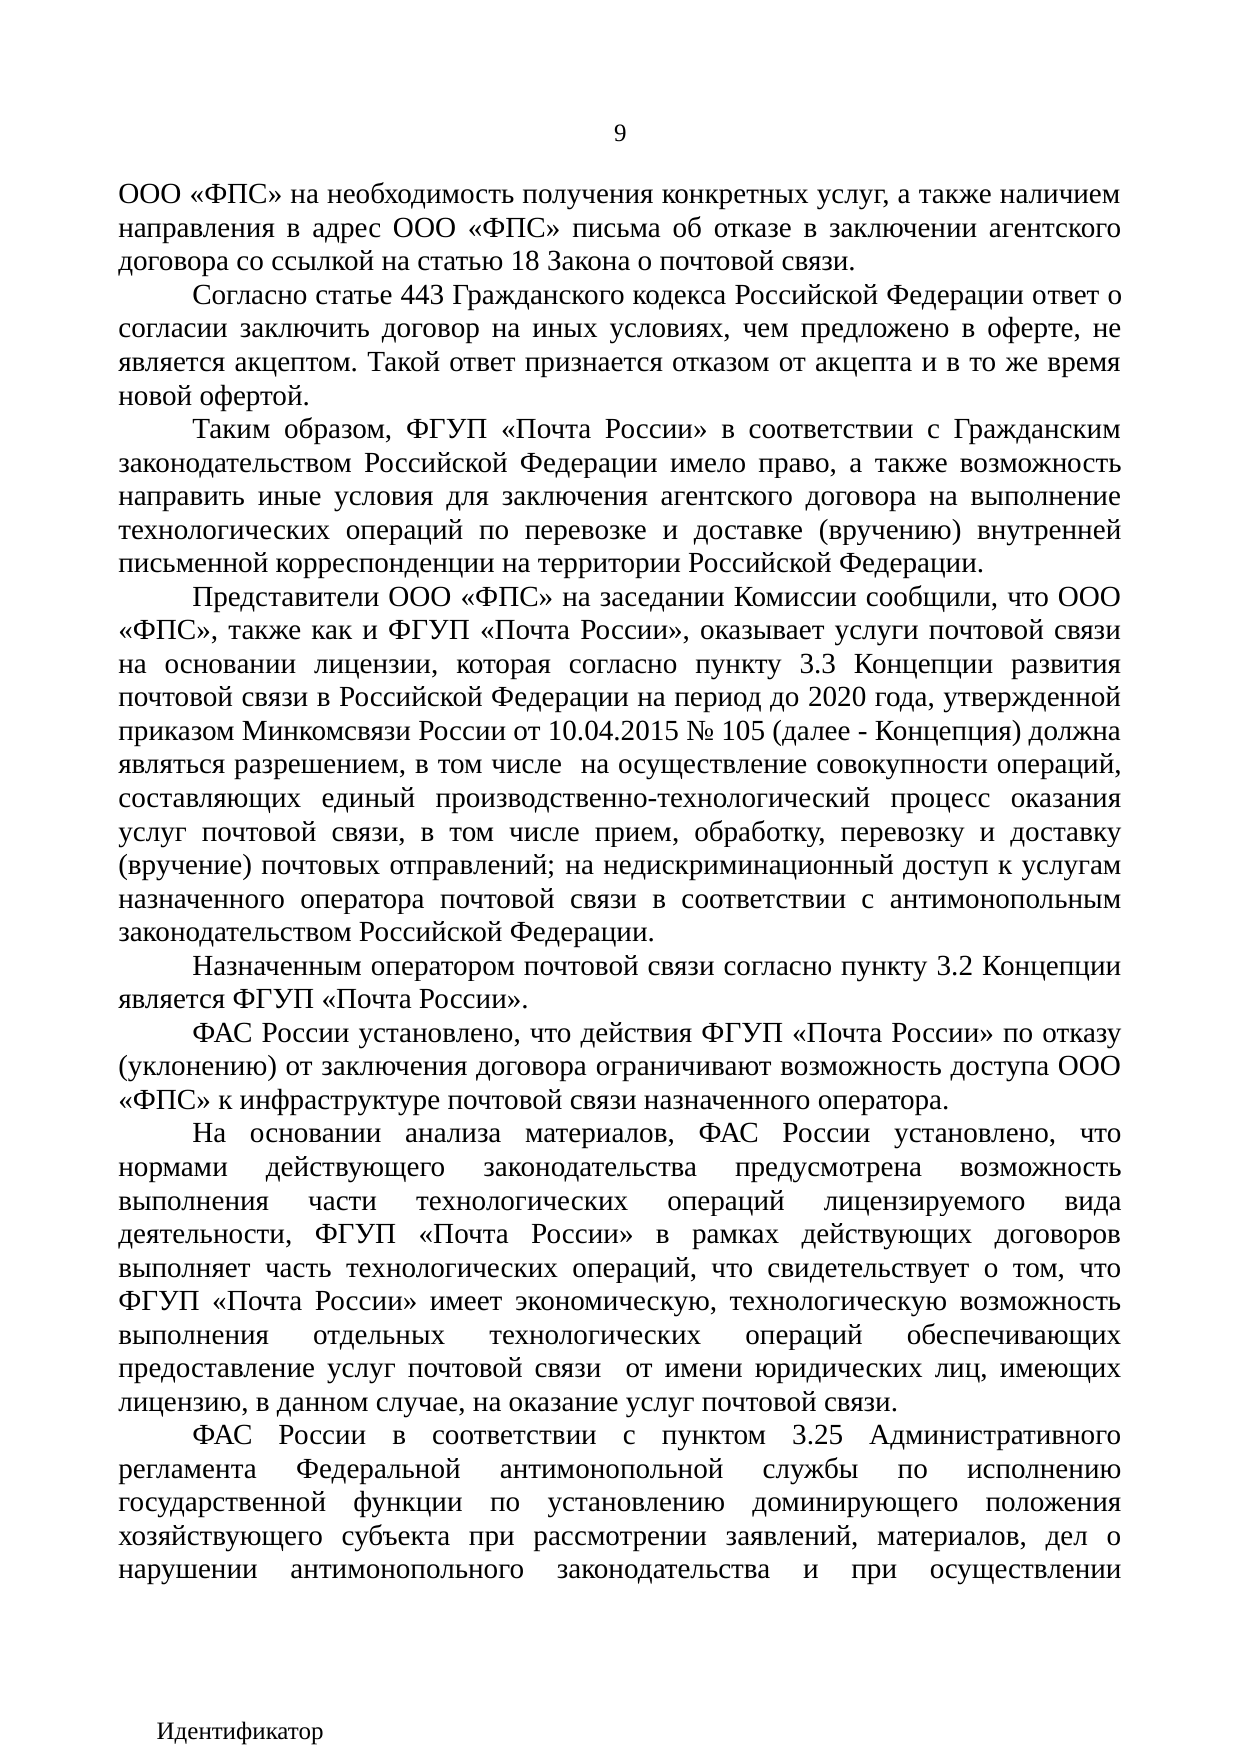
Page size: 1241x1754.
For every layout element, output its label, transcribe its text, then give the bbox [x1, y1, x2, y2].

text ФАС России в соответствии с пунктом 3.25 Административного регламента Федеральной антимонопольной службы по исполнению государственной функции по установлению доминирующего положения хозяйствующего субъекта при рассмотрении заявлений, материалов, дел о нарушении антимонопольного законодательства и при осуществлении [118, 1417, 1122, 1585]
text Таким образом, ФГУП «Почта России» в соответствии с Гражданским законодательством Российской Федерации имело право, а также возможность направить иные условия для заключения агентского договора на выполнение технологических операций по перевозке и доставке (вручению) внутренней письменной корреспонденции на территории Российской Федерации. [118, 411, 1122, 579]
text Согласно статье 443 Гражданского кодекса Российской Федерации ответ о согласии заключить договор на иных условиях, чем предложено в оферте, не является акцептом. Такой ответ признается отказом от акцепта и в то же время новой офертой. [118, 277, 1122, 411]
text Назначенным оператором почтовой связи согласно пункту 3.2 Концепции является ФГУП «Почта России». [118, 948, 1122, 1015]
text ООО «ФПС» на необходимость получения конкретных услуг, а также наличием направления в адрес ООО «ФПС» письма об отказе в заключении агентского договора со ссылкой на статью 18 Закона о почтовой связи. [118, 176, 1122, 277]
text На основании анализа материалов, ФАС России установлено, что нормами действующего законодательства предусмотрена возможность выполнения части технологических операций лицензируемого вида деятельности, ФГУП «Почта России» в рамках действующих договоров выполняет часть технологических операций, что свидетельствует о том, что ФГУП «Почта России» имеет экономическую, технологическую возможность выполнения отдельных технологических операций обеспечивающих предоставление услуг почтовой связи от имени юридических лиц, имеющих лицензию, в данном случае, на оказание услуг почтовой связи. [118, 1116, 1122, 1417]
text ФАС России установлено, что действия ФГУП «Почта России» по отказу (уклонению) от заключения договора ограничивают возможность доступа ООО «ФПС» к инфраструктуре почтовой связи назначенного оператора. [118, 1015, 1122, 1116]
text Представители ООО «ФПС» на заседании Комиссии сообщили, что ООО «ФПС», также как и ФГУП «Почта России», оказывает услуги почтовой связи на основании лицензии, которая согласно пункту 3.3 Концепции развития почтовой связи в Российской Федерации на период до 2020 года, утвержденной приказом Минкомсвязи России от 10.04.2015 № 105 (далее - Концепция) должна являться разрешением, в том числе на осуществление совокупности операций, составляющих единый производственно-технологический процесс оказания услуг почтовой связи, в том числе прием, обработку, перевозку и доставку (вручение) почтовых отправлений; на недискриминационный доступ к услугам назначенного оператора почтовой связи в соответствии с антимонопольным законодательством Российской Федерации. [118, 579, 1122, 948]
